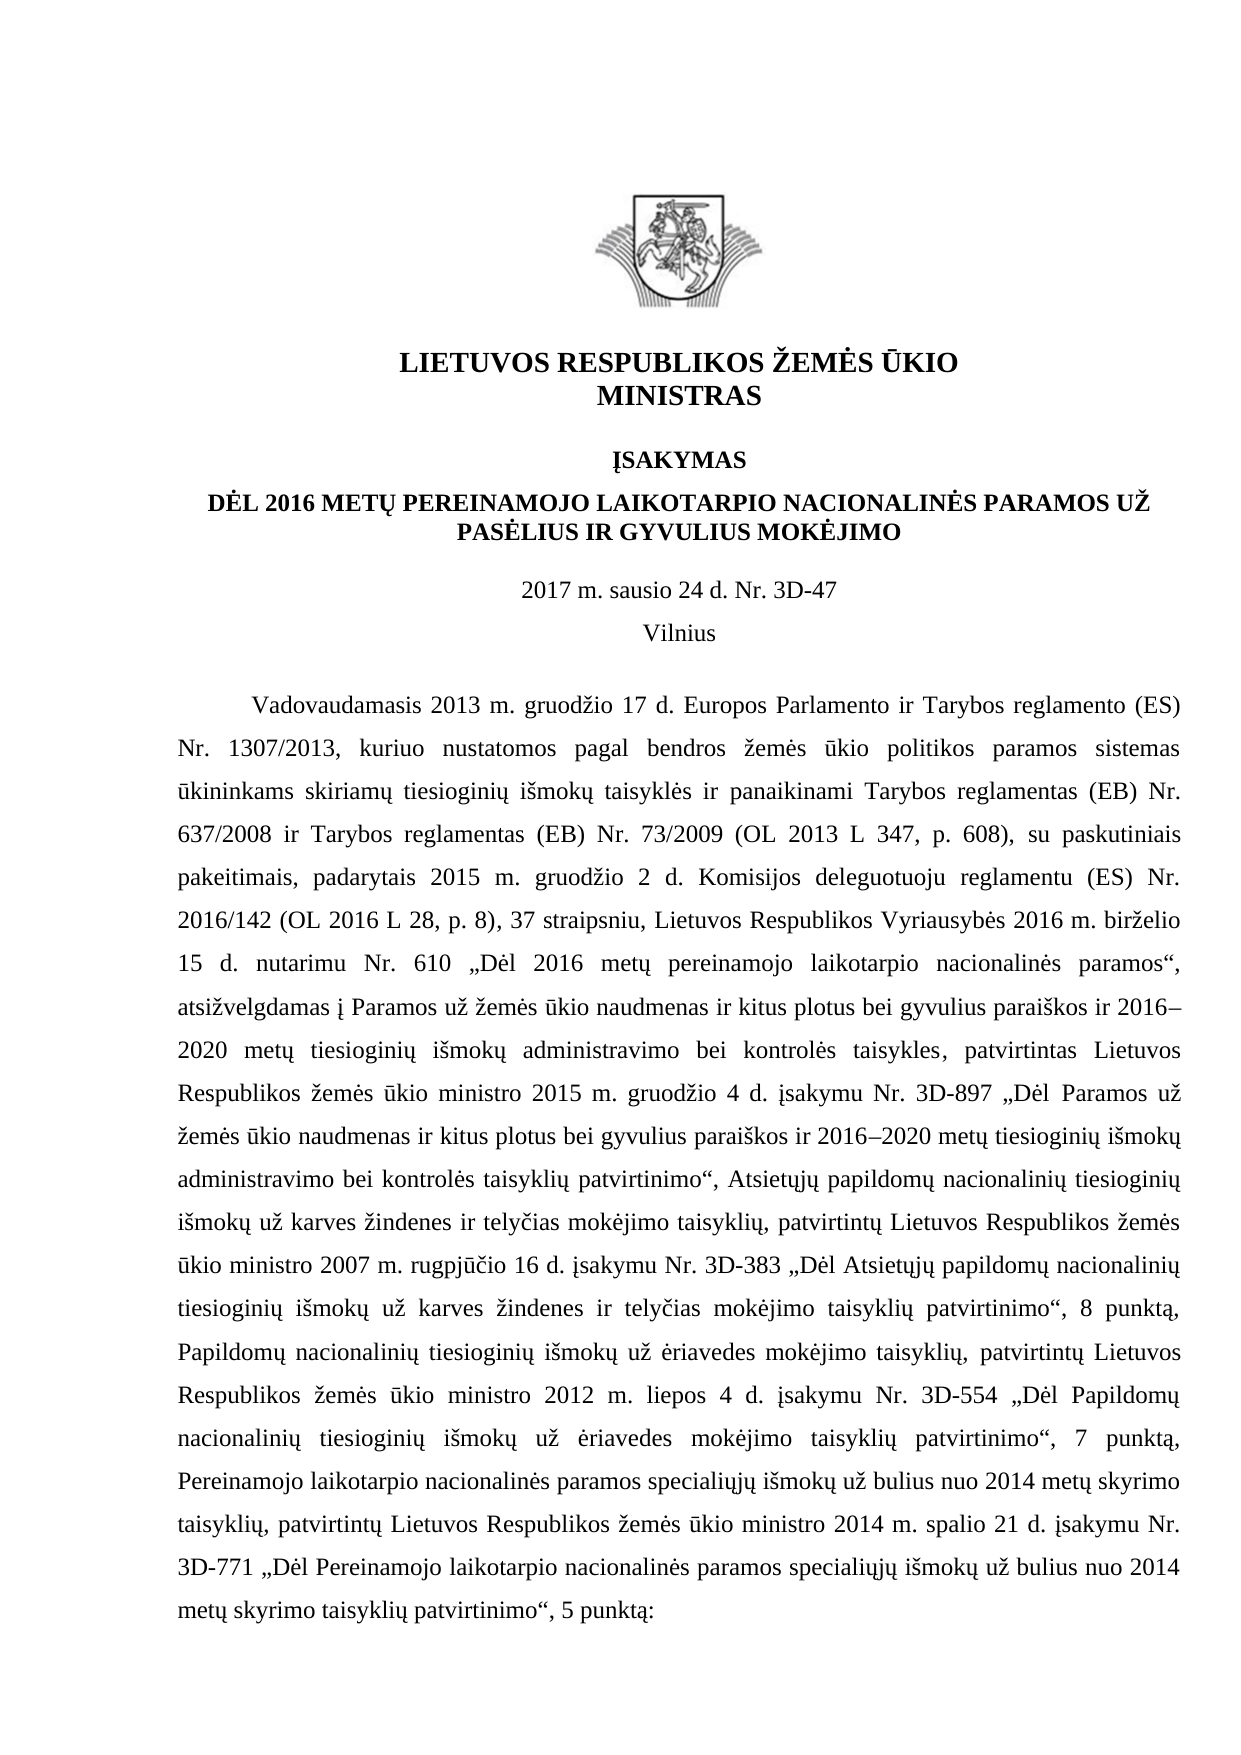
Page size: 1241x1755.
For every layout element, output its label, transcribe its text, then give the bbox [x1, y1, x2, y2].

text Vadovaudamasis 2013 m. gruodžio 17 d. Europos Parlamento ir Tarybos reglamento (ES) Nr. 1307/2013, kuriuo nustatomos pagal bendros žemės ūkio politikos paramos sistemas ūkininkams skiriamų tiesioginių išmokų taisyklės ir panaikinami Tarybos reglamentas (EB) Nr. 637/2008 ir Tarybos reglamentas (EB) Nr. 73/2009 (OL 2013 L 347, p. 608), su paskutiniais pakeitimais, padarytais 2015 m. gruodžio 2 d. Komisijos deleguotuoju reglamentu (ES) Nr. 2016/142 (OL 2016 L 28, p. 8), 37 straipsniu, Lietuvos Respublikos Vyriausybės 2016 m. birželio 15 d. nutarimu Nr. 610 „Dėl 2016 metų pereinamojo laikotarpio nacionalinės paramos“, atsižvelgdamas į Paramos už žemės ūkio naudmenas ir kitus plotus bei gyvulius paraiškos ir 2016–2020 metų tiesioginių išmokų administravimo bei kontrolės taisykles, patvirtintas Lietuvos Respublikos žemės ūkio ministro 2015 m. gruodžio 4 d. įsakymu Nr. 3D-897 „Dėl Paramos už žemės ūkio naudmenas ir kitus plotus bei gyvulius paraiškos ir 2016–2020 metų tiesioginių išmokų administravimo bei kontrolės taisyklių patvirtinimo“, Atsietųjų papildomų nacionalinių tiesioginių išmokų už karves žindenes ir telyčias mokėjimo taisyklių, patvirtintų Lietuvos Respublikos žemės ūkio ministro 2007 m. rugpjūčio 16 d. įsakymu Nr. 3D-383 „Dėl Atsietųjų papildomų nacionalinių tiesioginių išmokų už karves žindenes ir telyčias mokėjimo taisyklių patvirtinimo“, 8 punktą, Papildomų nacionalinių tiesioginių išmokų už ėriavedes mokėjimo taisyklių, patvirtintų Lietuvos Respublikos žemės ūkio ministro 2012 m. liepos 4 d. įsakymu Nr. 3D-554 „Dėl Papildomų nacionalinių tiesioginių išmokų už ėriavedes mokėjimo taisyklių patvirtinimo“, 7 punktą, Pereinamojo laikotarpio nacionalinės paramos specialiųjų išmokų už bulius nuo 2014 metų skyrimo taisyklių, patvirtintų Lietuvos Respublikos žemės ūkio ministro 2014 m. spalio 21 d. įsakymu Nr. 3D-771 „Dėl Pereinamojo laikotarpio nacionalinės paramos specialiųjų išmokų už bulius nuo 2014 metų skyrimo taisyklių patvirtinimo“, 5 punktą: [177, 690, 1181, 1624]
text MINISTRAS [177, 378, 1181, 412]
text Vilnius [177, 618, 1181, 647]
text LIETUVOS RESPUBLIKOS ŽEMĖS ŪKIO [177, 345, 1181, 378]
text 2017 m. sausio 24 d. Nr. 3D-47 [177, 575, 1181, 603]
text ĮSAKYMAS [177, 445, 1181, 474]
text DĖL 2016 metų pereinamojo laikotarpio nacionalinės paramos už pasėlius IR gyvulius MOKĖJIMO [177, 488, 1181, 546]
